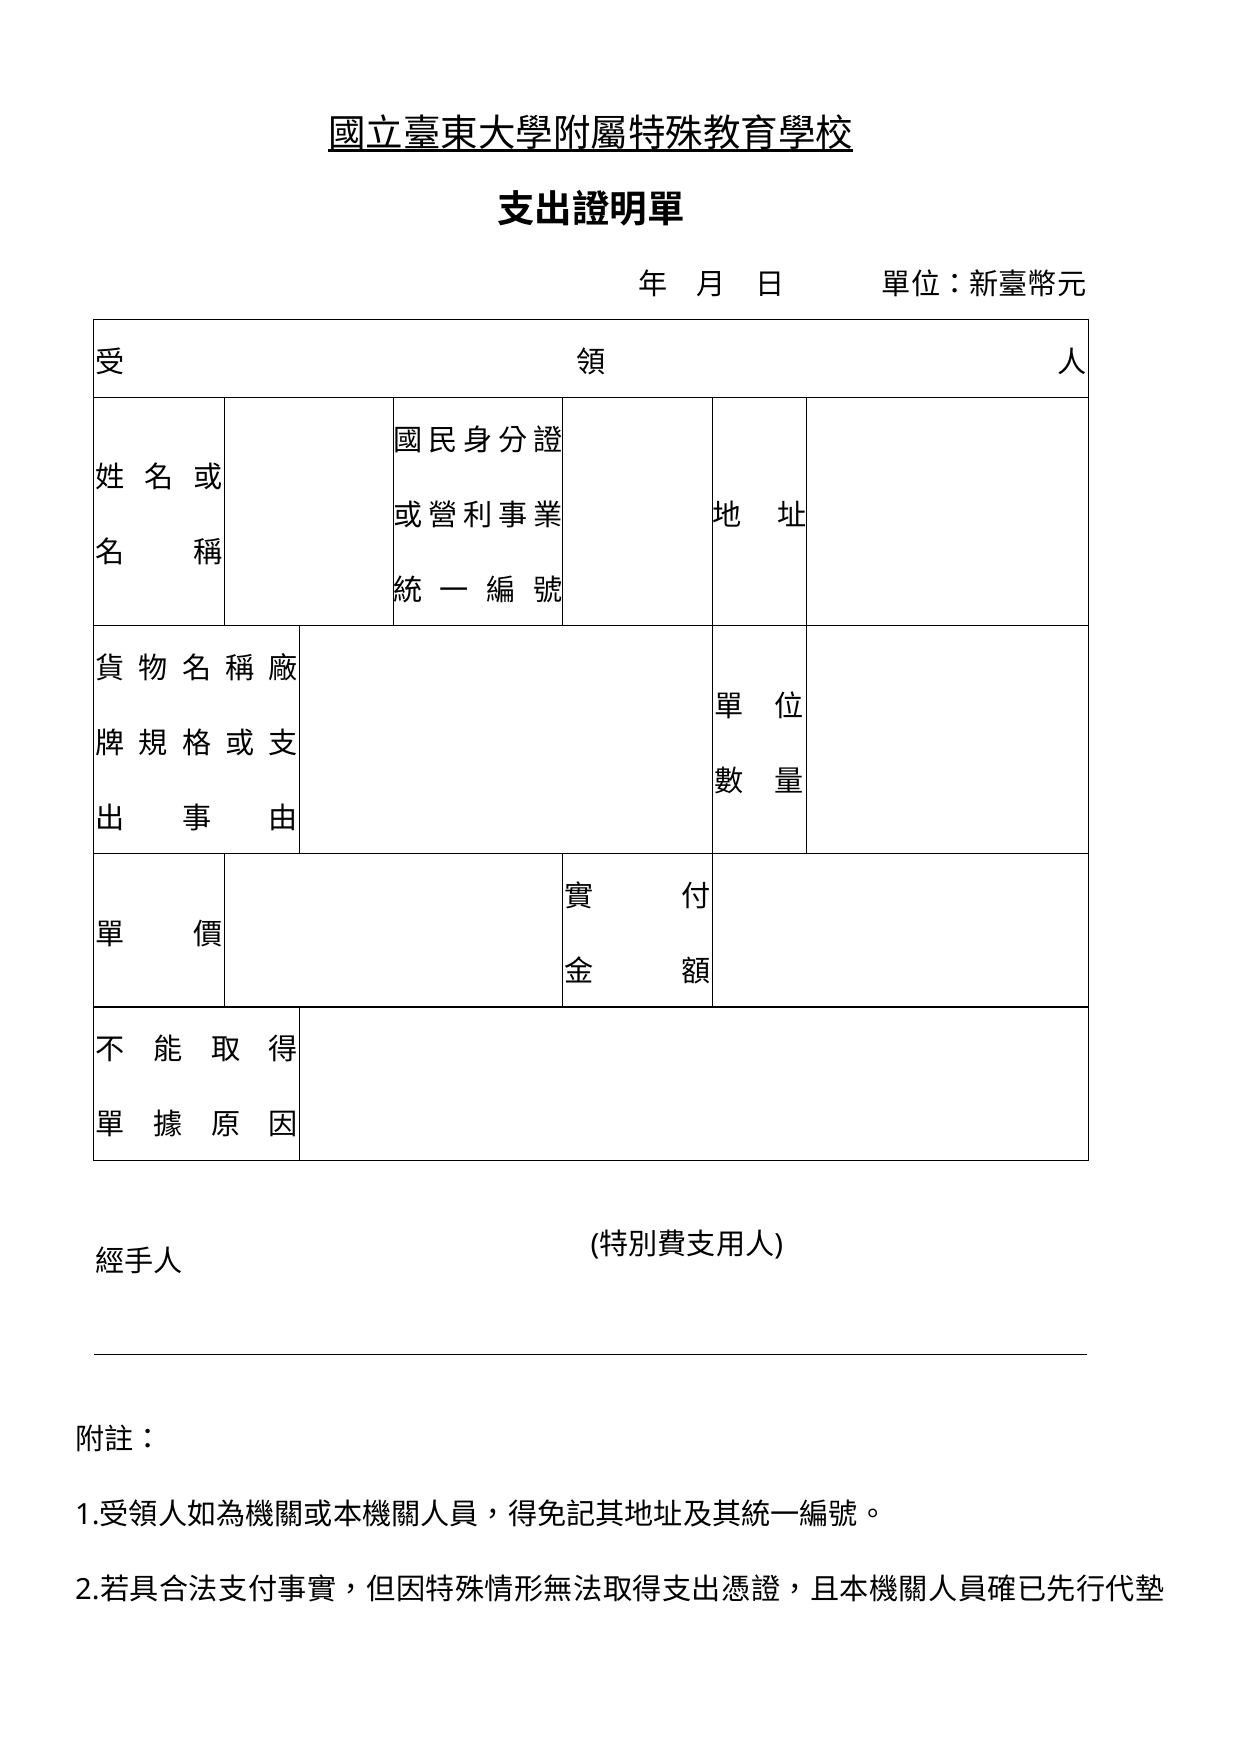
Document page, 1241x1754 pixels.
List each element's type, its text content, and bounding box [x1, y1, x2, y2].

table_header 國立臺東大學附屬特殊教育學校 支出證明單 年 月 日 單位：新臺幣元 [93, 92, 1088, 319]
table_cell 實付 金額 [563, 854, 712, 1006]
table_cell 不能取得 單據原因 [94, 1008, 299, 1159]
table_cell 單位 數量 [713, 626, 806, 853]
table_cell [590, 1354, 1088, 1399]
text 1.受領人如為機關或本機關人員，得免記其地址及其統一編號。 [75, 1474, 1165, 1549]
table_cell [713, 854, 1088, 1006]
table_cell [300, 1008, 1088, 1159]
table_cell 貨物名稱廠 牌規格或支 出事由 [94, 626, 299, 853]
table_cell [563, 398, 712, 625]
text 附註： [75, 1399, 1165, 1474]
table_cell 受領人 [94, 320, 1088, 397]
table_cell [807, 626, 1088, 853]
table_cell [807, 398, 1088, 625]
table_cell 單價 [94, 854, 224, 1006]
table_cell 國民身分證或營利事業 統一編號 [394, 398, 562, 625]
table_cell (特別費支用人) [590, 1161, 1088, 1354]
table_cell [225, 398, 393, 625]
text 2.若具合法支付事實，但因特殊情形無法取得支出憑證，且本機關人員確已先行代墊 [75, 1549, 1165, 1624]
table_cell 地址 [713, 398, 806, 625]
table_cell [93, 1354, 590, 1399]
table_cell 經手人 [93, 1161, 590, 1354]
table_cell 姓名或 名稱 [94, 398, 224, 625]
table_cell [300, 626, 712, 853]
table_cell [225, 854, 562, 1006]
